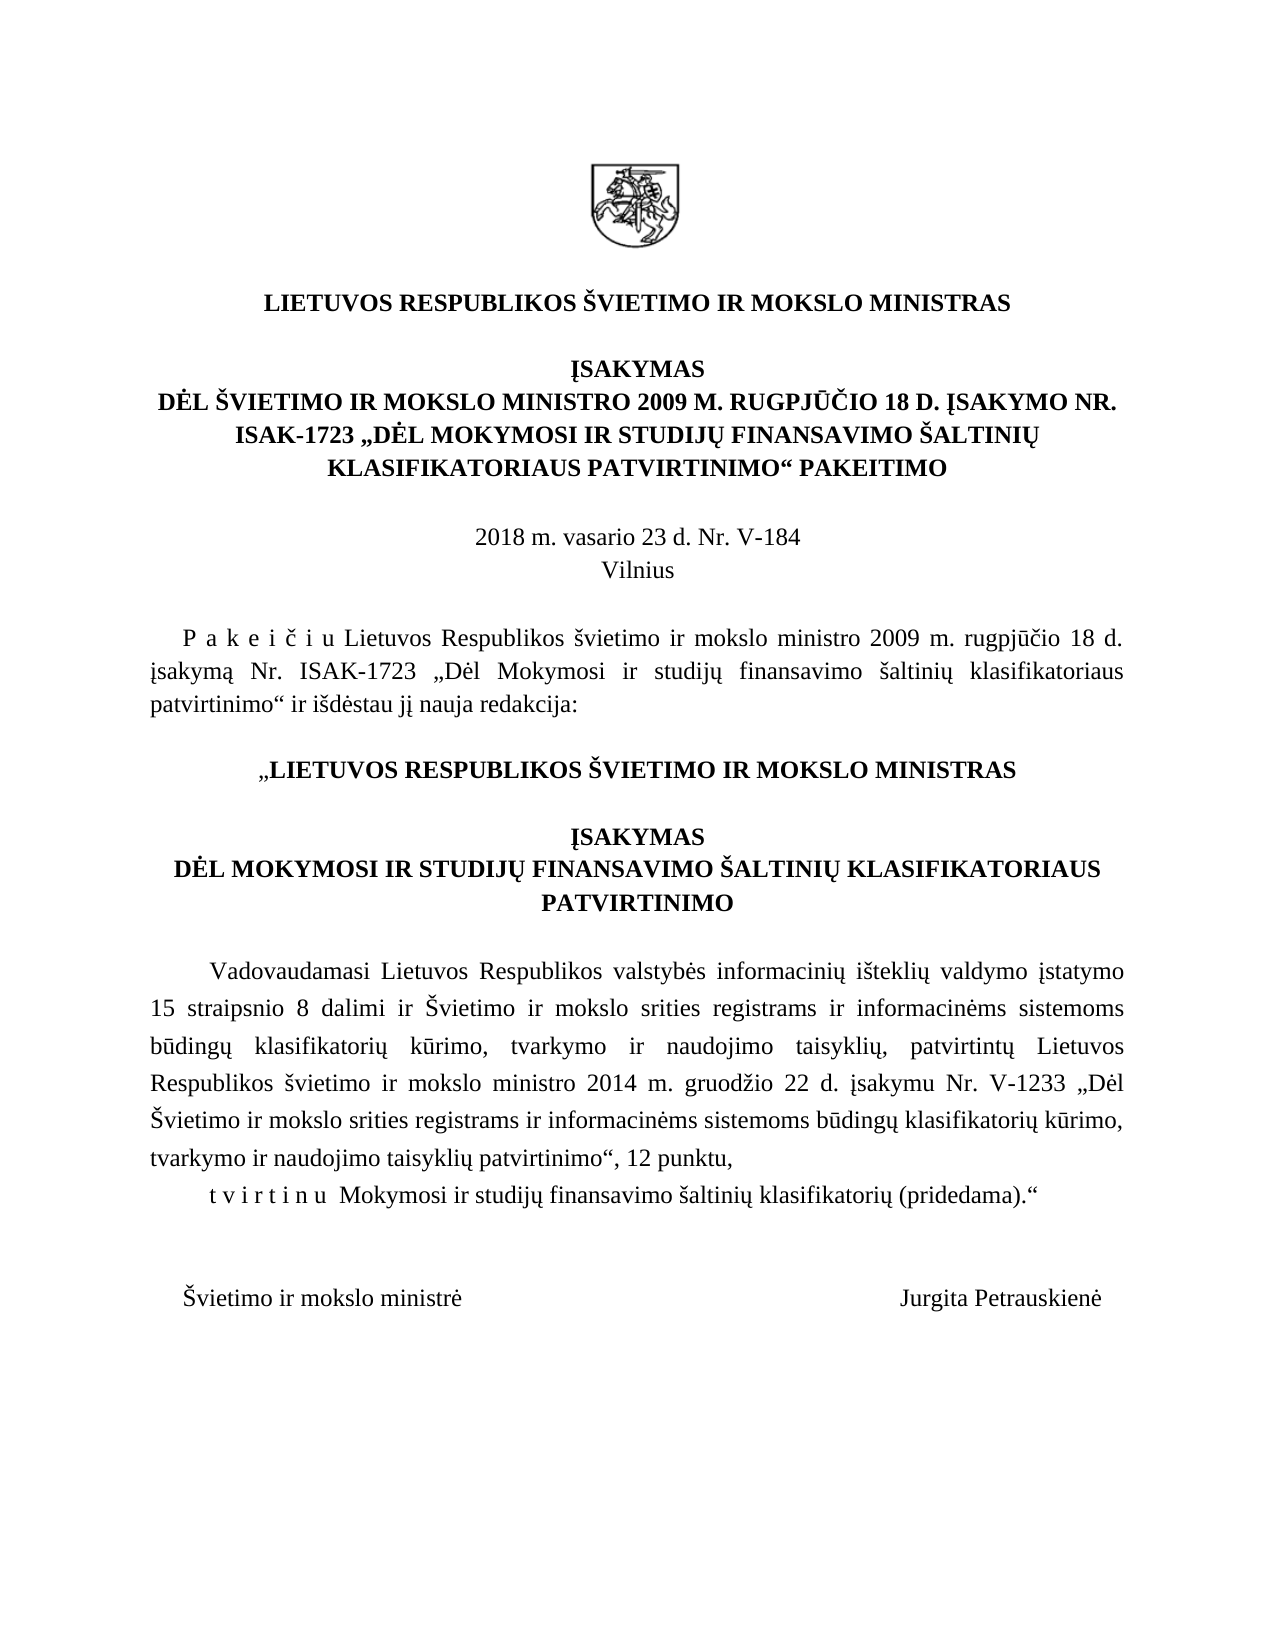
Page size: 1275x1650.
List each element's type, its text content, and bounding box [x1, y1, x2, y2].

text P a k e i č i u Lietuvos Respublikos švietimo ir mokslo ministro 2009 m. rugpjūčio 18 d. įsakymą Nr. ISAK-1723 „Dėl Mokymosi ir studijų finansavimo šaltinių klasifikatoriaus patvirtinimo“ ir išdėstau jį nauja redakcija: [150, 623, 1125, 718]
text „LIETUVOS RESPUBLIKOS ŠVIETIMO IR MOKSLO MINISTRAS [150, 756, 1125, 784]
text Vadovaudamasi Lietuvos Respublikos valstybės informacinių išteklių valdymo įstatymo 15 straipsnio 8 dalimi ir Švietimo ir mokslo srities registrams ir informacinėms sistemoms būdingų klasifikatorių kūrimo, tvarkymo ir naudojimo taisyklių, patvirtintų Lietuvos Respublikos švietimo ir mokslo ministro 2014 m. gruodžio 22 d. įsakymu Nr. V-1233 „Dėl Švietimo ir mokslo srities registrams ir informacinėms sistemoms būdingų klasifikatorių kūrimo, tvarkymo ir naudojimo taisyklių patvirtinimo“, 12 punktu, [150, 956, 1125, 1171]
text ĮSAKYMAS [150, 354, 1125, 383]
text 2018 m. vasario 23 d. Nr. V-184 [150, 522, 1125, 551]
text DĖL MOKYMOSI IR STUDIJŲ FINANSAVIMO ŠALTINIŲ KLASIFIKATORIAUS PATVIRTINIMO [150, 854, 1125, 916]
text t v i r t i n u Mokymosi ir studijų finansavimo šaltinių klasifikatorių (pridedama).“ [150, 1180, 1125, 1209]
text Švietimo ir mokslo ministrė Jurgita Petrauskienė [150, 1283, 1125, 1312]
text DĖL ŠVIETIMO IR MOKSLO MINISTRO 2009 M. RUGPJŪČIO 18 D. ĮSAKYMO Nr. ISAK-1723 „DĖL MOKYMOSI IR STUDIJŲ FINANSAVIMO ŠALTINIŲ KLASIFIKATORIAUS PATVIRTINIMO“ PAKEITIMO [150, 387, 1125, 482]
text ĮSAKYMAS [150, 822, 1125, 850]
text LIETUVOS RESPUBLIKOS ŠVIETIMO IR MOKSLO MINISTRAS [150, 288, 1125, 317]
text Vilnius [150, 555, 1125, 583]
